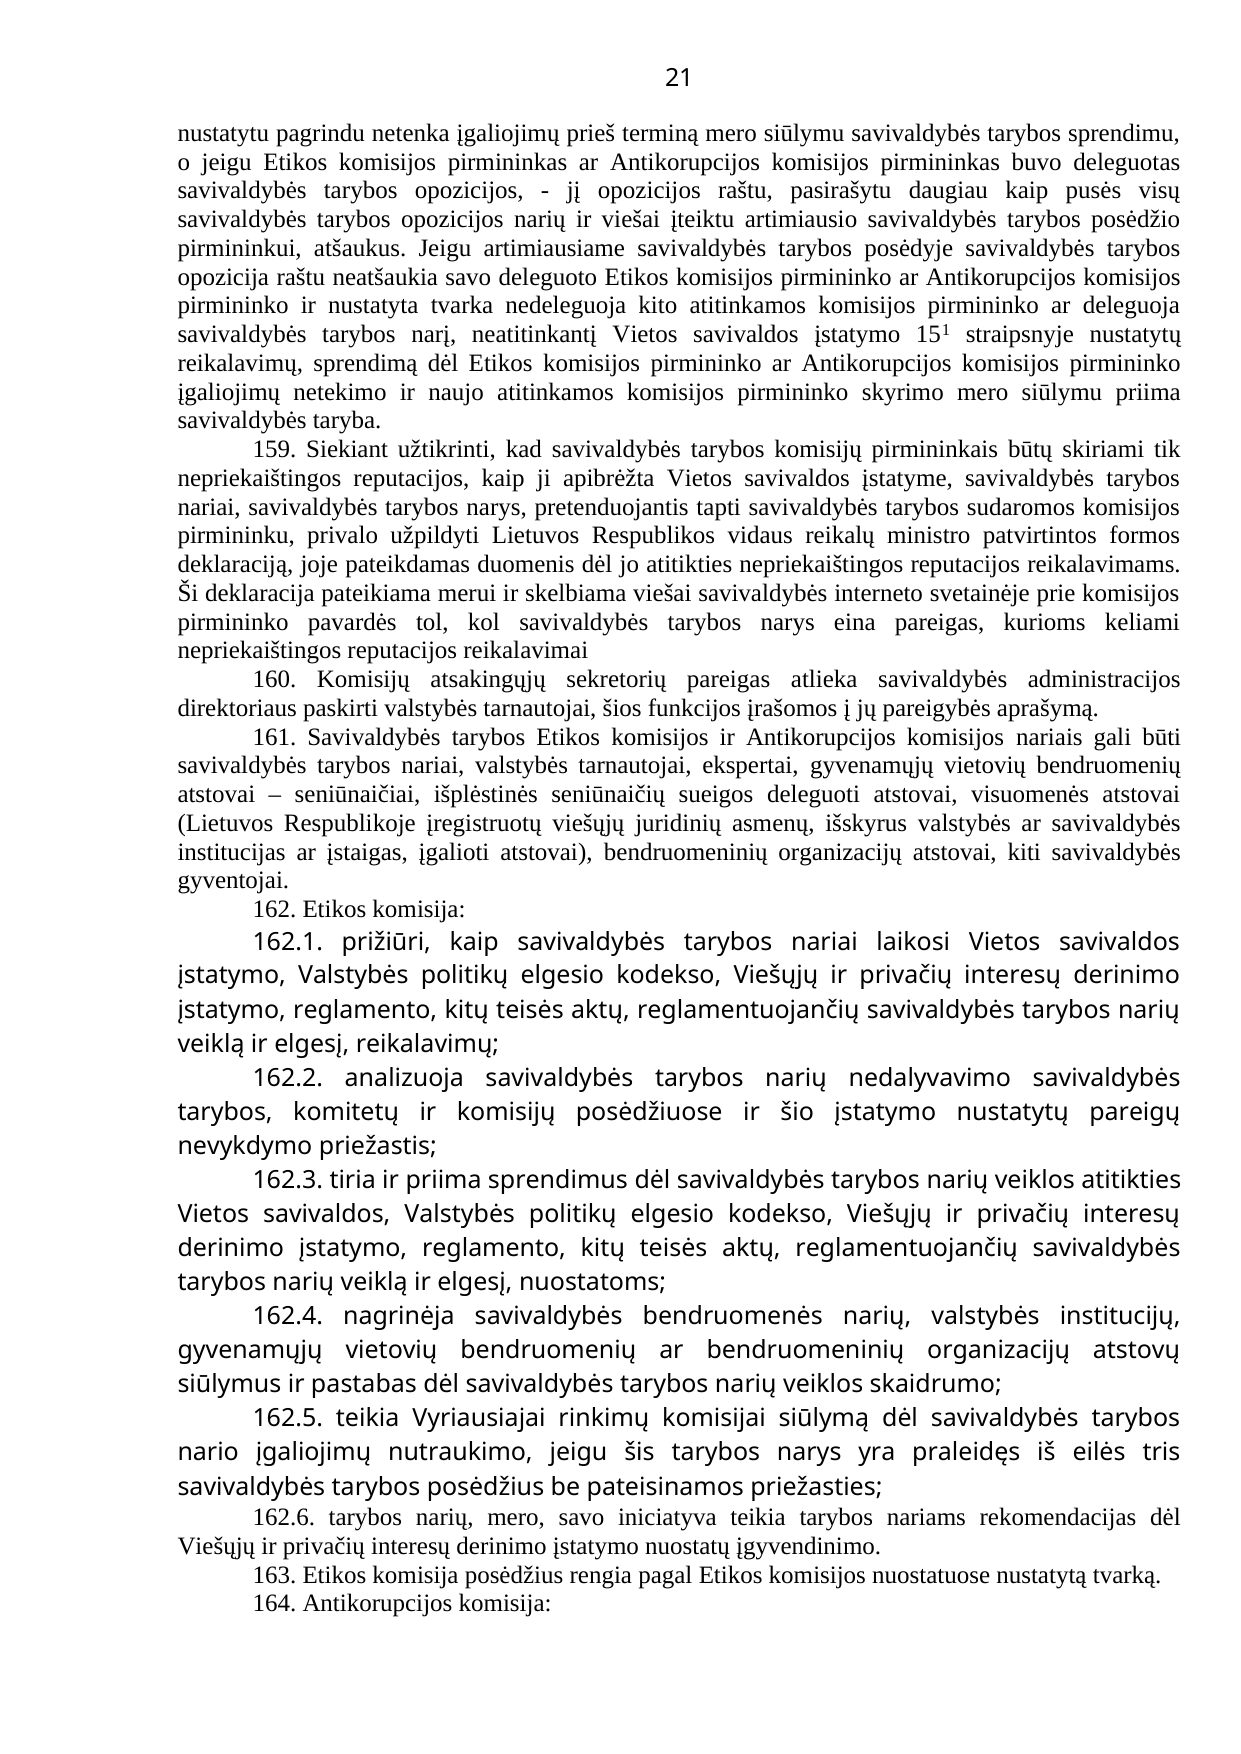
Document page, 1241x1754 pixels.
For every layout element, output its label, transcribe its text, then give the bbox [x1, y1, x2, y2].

text 162.3. tiria ir priima sprendimus dėl savivaldybės tarybos narių veiklos atitikties Vietos savivaldos, Valstybės politikų elgesio kodekso, Viešųjų ir privačių interesų derinimo įstatymo, reglamento, kitų teisės aktų, reglamentuojančių savivaldybės tarybos narių veiklą ir elgesį, nuostatoms; [177, 1162, 1181, 1298]
text 163. Etikos komisija posėdžius rengia pagal Etikos komisijos nuostatuose nustatytą tvarką. [177, 1560, 1181, 1588]
text nustatytu pagrindu netenka įgaliojimų prieš terminą mero siūlymu savivaldybės tarybos sprendimu, o jeigu Etikos komisijos pirmininkas ar Antikorupcijos komisijos pirmininkas buvo deleguotas savivaldybės tarybos opozicijos, - jį opozicijos raštu, pasirašytu daugiau kaip pusės visų savivaldybės tarybos opozicijos narių ir viešai įteiktu artimiausio savivaldybės tarybos posėdžio pirmininkui, atšaukus. Jeigu artimiausiame savivaldybės tarybos posėdyje savivaldybės tarybos opozicija raštu neatšaukia savo deleguoto Etikos komisijos pirmininko ar Antikorupcijos komisijos pirmininko ir nustatyta tvarka nedeleguoja kito atitinkamos komisijos pirmininko ar deleguoja savivaldybės tarybos narį, neatitinkantį Vietos savivaldos įstatymo 151 straipsnyje nustatytų reikalavimų, sprendimą dėl Etikos komisijos pirmininko ar Antikorupcijos komisijos pirmininko įgaliojimų netekimo ir naujo atitinkamos komisijos pirmininko skyrimo mero siūlymu priima savivaldybės taryba. [177, 118, 1181, 434]
text 161. Savivaldybės tarybos Etikos komisijos ir Antikorupcijos komisijos nariais gali būti savivaldybės tarybos nariai, valstybės tarnautojai, ekspertai, gyvenamųjų vietovių bendruomenių atstovai – seniūnaičiai, išplėstinės seniūnaičių sueigos deleguoti atstovai, visuomenės atstovai (Lietuvos Respublikoje įregistruotų viešųjų juridinių asmenų, išskyrus valstybės ar savivaldybės institucijas ar įstaigas, įgalioti atstovai), bendruomeninių organizacijų atstovai, kiti savivaldybės gyventojai. [177, 722, 1181, 894]
text 162.4. nagrinėja savivaldybės bendruomenės narių, valstybės institucijų, gyvenamųjų vietovių bendruomenių ar bendruomeninių organizacijų atstovų siūlymus ir pastabas dėl savivaldybės tarybos narių veiklos skaidrumo; [177, 1298, 1181, 1400]
text 162.6. tarybos narių, mero, savo iniciatyva teikia tarybos nariams rekomendacijas dėl Viešųjų ir privačių interesų derinimo įstatymo nuostatų įgyvendinimo. [177, 1502, 1181, 1560]
text 159. Siekiant užtikrinti, kad savivaldybės tarybos komisijų pirmininkais būtų skiriami tik nepriekaištingos reputacijos, kaip ji apibrėžta Vietos savivaldos įstatyme, savivaldybės tarybos nariai, savivaldybės tarybos narys, pretenduojantis tapti savivaldybės tarybos sudaromos komisijos pirmininku, privalo užpildyti Lietuvos Respublikos vidaus reikalų ministro patvirtintos formos deklaraciją, joje pateikdamas duomenis dėl jo atitikties nepriekaištingos reputacijos reikalavimams. Ši deklaracija pateikiama merui ir skelbiama viešai savivaldybės interneto svetainėje prie komisijos pirmininko pavardės tol, kol savivaldybės tarybos narys eina pareigas, kurioms keliami nepriekaištingos reputacijos reikalavimai [177, 434, 1181, 664]
text 162.1. prižiūri, kaip savivaldybės tarybos nariai laikosi Vietos savivaldos įstatymo, Valstybės politikų elgesio kodekso, Viešųjų ir privačių interesų derinimo įstatymo, reglamento, kitų teisės aktų, reglamentuojančių savivaldybės tarybos narių veiklą ir elgesį, reikalavimų; [177, 923, 1181, 1059]
text 162. Etikos komisija: [177, 894, 1181, 923]
text 162.5. teikia Vyriausiajai rinkimų komisijai siūlymą dėl savivaldybės tarybos nario įgaliojimų nutraukimo, jeigu šis tarybos narys yra praleidęs iš eilės tris savivaldybės tarybos posėdžius be pateisinamos priežasties; [177, 1400, 1181, 1502]
text 164. Antikorupcijos komisija: [177, 1588, 1181, 1617]
text 162.2. analizuoja savivaldybės tarybos narių nedalyvavimo savivaldybės tarybos, komitetų ir komisijų posėdžiuose ir šio įstatymo nustatytų pareigų nevykdymo priežastis; [177, 1059, 1181, 1162]
text 160. Komisijų atsakingųjų sekretorių pareigas atlieka savivaldybės administracijos direktoriaus paskirti valstybės tarnautojai, šios funkcijos įrašomos į jų pareigybės aprašymą. [177, 664, 1181, 722]
